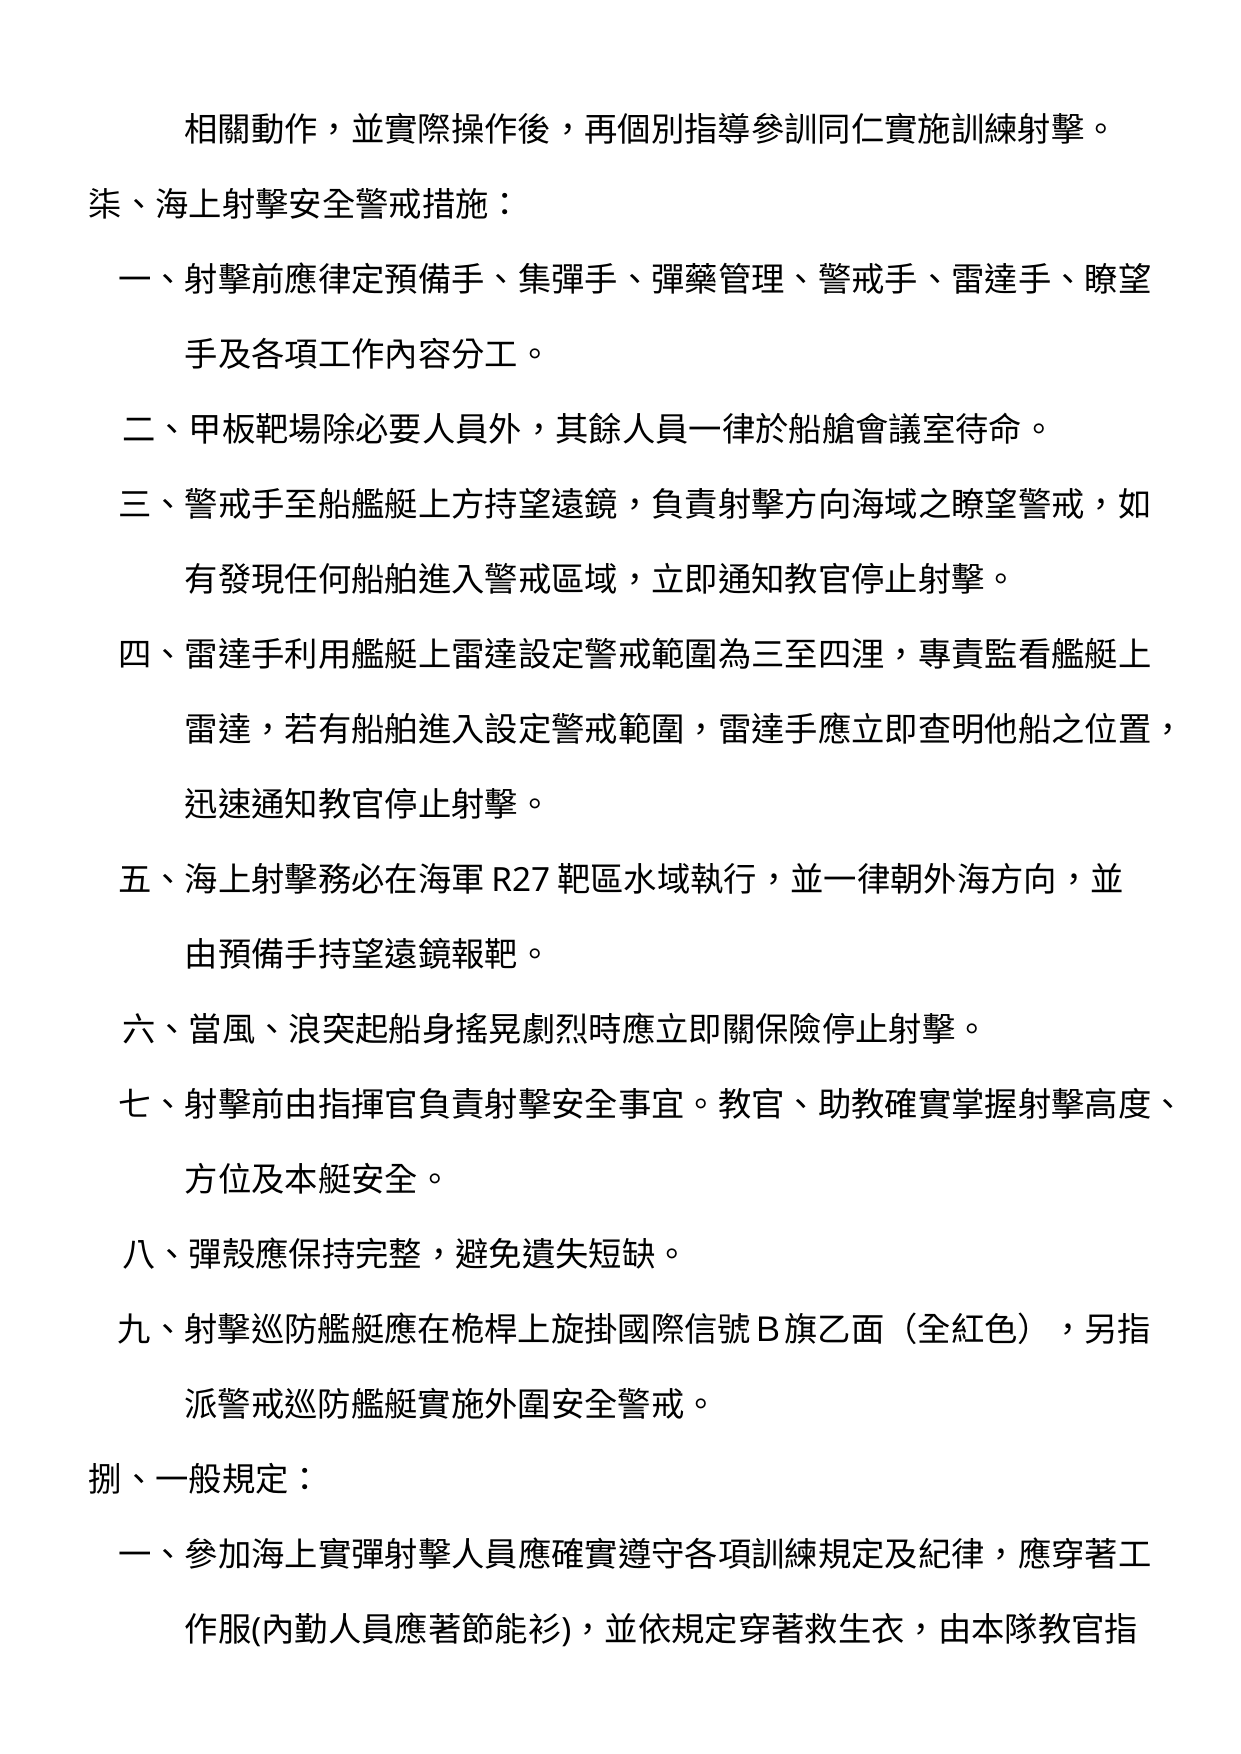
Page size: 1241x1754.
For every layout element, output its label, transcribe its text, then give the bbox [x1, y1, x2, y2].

text 捌、一般規定： [89, 1439, 1152, 1514]
text 三、警戒手至船艦艇上方持望遠鏡，負責射擊方向海域之瞭望警戒，如有發現任何船舶進入警戒區域，立即通知教官停止射擊。 [118, 464, 1152, 614]
text 五、海上射擊務必在海軍R27靶區水域執行，並一律朝外海方向，並由預備手持望遠鏡報靶。 [118, 839, 1152, 989]
text 柒、海上射擊安全警戒措施： [89, 164, 1152, 239]
text 四、雷達手利用艦艇上雷達設定警戒範圍為三至四浬，專責監看艦艇上雷達，若有船舶進入設定警戒範圍，雷達手應立即查明他船之位置，迅速通知教官停止射擊。 [118, 614, 1152, 839]
text 九、射擊巡防艦艇應在桅桿上旋掛國際信號Ｂ旗乙面（全紅色），另指派警戒巡防艦艇實施外圍安全警戒。 [117, 1289, 1152, 1439]
text 一、射擊前應律定預備手、集彈手、彈藥管理、警戒手、雷達手、瞭望手及各項工作內容分工。 [118, 239, 1152, 389]
text 相關動作，並實際操作後，再個別指導參訓同仁實施訓練射擊。 [117, 89, 1152, 164]
text 一、參加海上實彈射擊人員應確實遵守各項訓練規定及紀律，應穿著工作服(內勤人員應著節能衫)，並依規定穿著救生衣，由本隊教官指 [118, 1514, 1152, 1664]
text 二、甲板靶場除必要人員外，其餘人員一律於船艙會議室待命。 [89, 389, 1152, 464]
text 六、當風、浪突起船身搖晃劇烈時應立即關保險停止射擊。 [89, 989, 1152, 1064]
text 八、彈殼應保持完整，避免遺失短缺。 [89, 1214, 1152, 1289]
text 七、射擊前由指揮官負責射擊安全事宜。教官、助教確實掌握射擊高度、方位及本艇安全。 [118, 1064, 1152, 1214]
